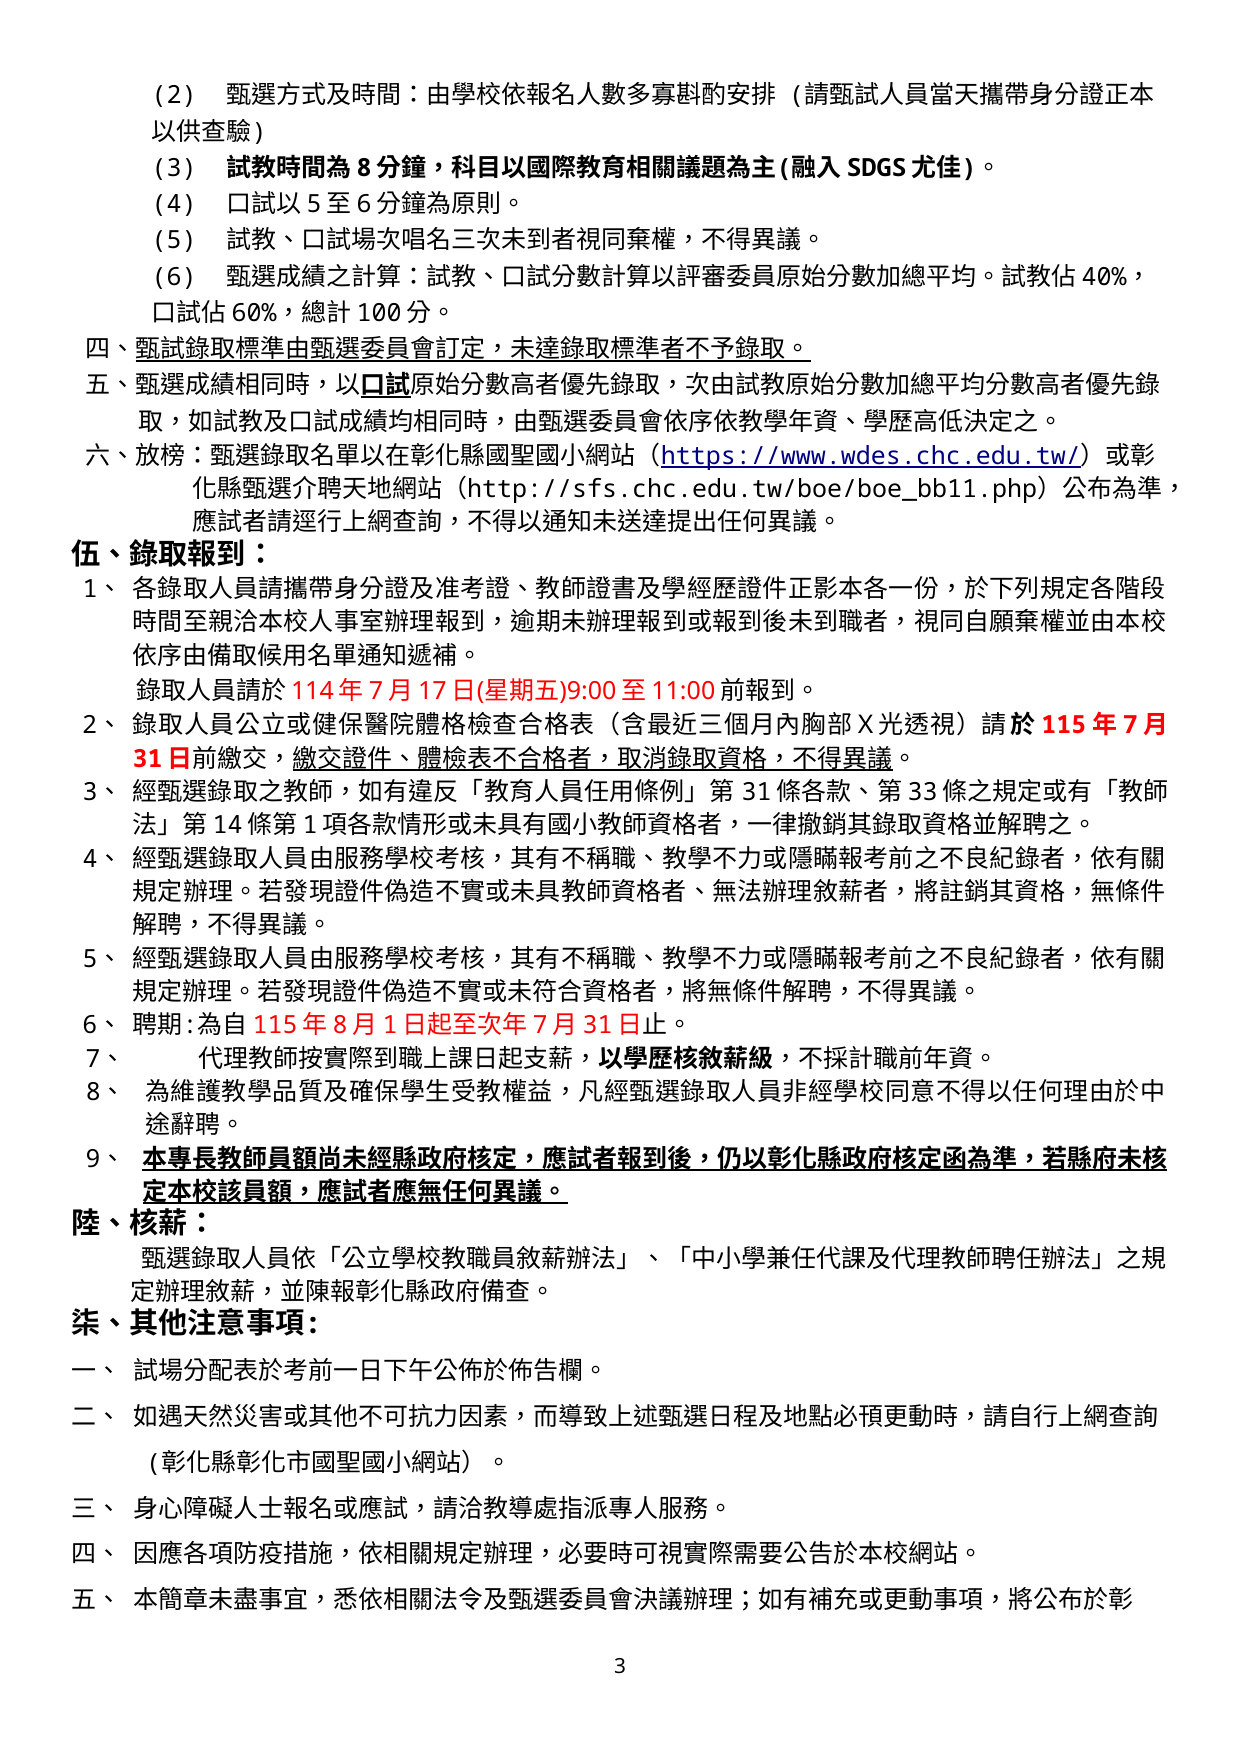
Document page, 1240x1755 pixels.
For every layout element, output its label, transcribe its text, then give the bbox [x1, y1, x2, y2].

text (彰化縣彰化市國聖國小網站）。 [71, 1444, 1169, 1478]
list 經甄選錄取人員由服務學校考核，其有不稱職、教學不力或隱瞞報考前之不良紀錄者，依有關規定辦理。若發現證件偽造不實或未符合資格者，將無條件解聘，不得異議。 [82, 940, 1169, 1007]
text 陸、核薪： [71, 1207, 1169, 1240]
text 五、 本簡章未盡事宜，悉依相關法令及甄選委員會決議辦理；如有補充或更動事項，將公布於彰 [71, 1582, 1169, 1615]
list 經甄選錄取人員由服務學校考核，其有不稱職、教學不力或隱瞞報考前之不良紀錄者，依有關規定辦理。若發現證件偽造不實或未具教師資格者、無法辦理敘薪者，將註銷其資格，無條件解聘，不得異議。 [82, 840, 1169, 940]
text 二、 如遇天然災害或其他不可抗力因素，而導致上述甄選日程及地點必頇更動時，請自行上網查詢 [71, 1399, 1169, 1432]
text 五、甄選成績相同時，以口試原始分數高者優先錄取，次由試教原始分數加總平均分數高者優先錄取，如試教及口試成績均相同時，由甄選委員會依序依教學年資、學歷高低決定之。 [86, 365, 1169, 437]
text 伍、錄取報到： [71, 537, 1169, 571]
text 甄選錄取人員依「公立學校教職員敘薪辦法」、「中小學兼任代課及代理教師聘任辦法」之規定辦理敘薪，並陳報彰化縣政府備查。 [71, 1240, 1169, 1307]
list 經甄選錄取之教師，如有違反「教育人員任用條例」第31條各款、第33條之規定或有「教師法」第14條第1項各款情形或未具有國小教師資格者，一律撤銷其錄取資格並解聘之。 [82, 774, 1169, 840]
list 代理教師按實際到職上課日起支薪，以學歷核敘薪級，不採計職前年資。 [86, 1040, 1169, 1074]
text 錄取人員請於114年7月17日(星期五)9:00至11:00前報到。 [71, 671, 1169, 707]
list 為維護教學品質及確保學生受教權益，凡經甄選錄取人員非經學校同意不得以任何理由於中途辭聘。 [86, 1074, 1169, 1140]
list 甄選成績之計算：試教、口試分數計算以評審委員原始分數加總平均。試教佔40%，口試佔60%，總計100分。 [151, 256, 1169, 329]
list 聘期:為自115年8月1日起至次年7月31日止。 [82, 1007, 1169, 1040]
text 一、 試場分配表於考前一日下午公佈於佈告欄。 [71, 1353, 1169, 1386]
text 六、放榜：甄選錄取名單以在彰化縣國聖國小網站（https://www.wdes.chc.edu.tw/）或彰化縣甄選介聘天地網站（http://sfs.chc.edu.tw/boe/boe_bb11.php）公布為準，應試者請逕行上網查詢，不得以通知未送達提出任何異議。 [86, 437, 1169, 537]
list 各錄取人員請攜帶身分證及准考證、教師證書及學經歷證件正影本各一份，於下列規定各階段時間至親洽本校人事室辦理報到，逾期未辦理報到或報到後未到職者，視同自願棄權並由本校依序由備取候用名單通知遞補。 [82, 571, 1169, 671]
list 錄取人員公立或健保醫院體格檢查合格表（含最近三個月內胸部Ｘ光透視）請於115年7月31日前繳交，繳交證件、體檢表不合格者，取消錄取資格，不得異議。 [82, 707, 1169, 774]
list 試教時間為8分鐘，科目以國際教育相關議題為主(融入SDGS尤佳)。 [151, 147, 1169, 184]
list 甄選方式及時間：由學校依報名人數多寡斟酌安排 (請甄試人員當天攜帶身分證正本以供查驗) [151, 75, 1169, 147]
text 柒、其他注意事項: [71, 1307, 1169, 1340]
list 本專長教師員額尚未經縣政府核定，應試者報到後，仍以彰化縣政府核定函為準，若縣府未核定本校該員額，應試者應無任何異議。 [86, 1140, 1169, 1207]
list 試教、口試場次唱名三次未到者視同棄權，不得異議。 [151, 220, 1169, 256]
list 口試以5至6分鐘為原則。 [151, 184, 1169, 220]
text 四、甄試錄取標準由甄選委員會訂定，未達錄取標準者不予錄取。 [86, 329, 1169, 365]
text 四、 因應各項防疫措施，依相關規定辦理，必要時可視實際需要公告於本校網站。 [71, 1536, 1169, 1569]
text 三、 身心障礙人士報名或應試，請洽教導處指派專人服務。 [71, 1490, 1169, 1524]
